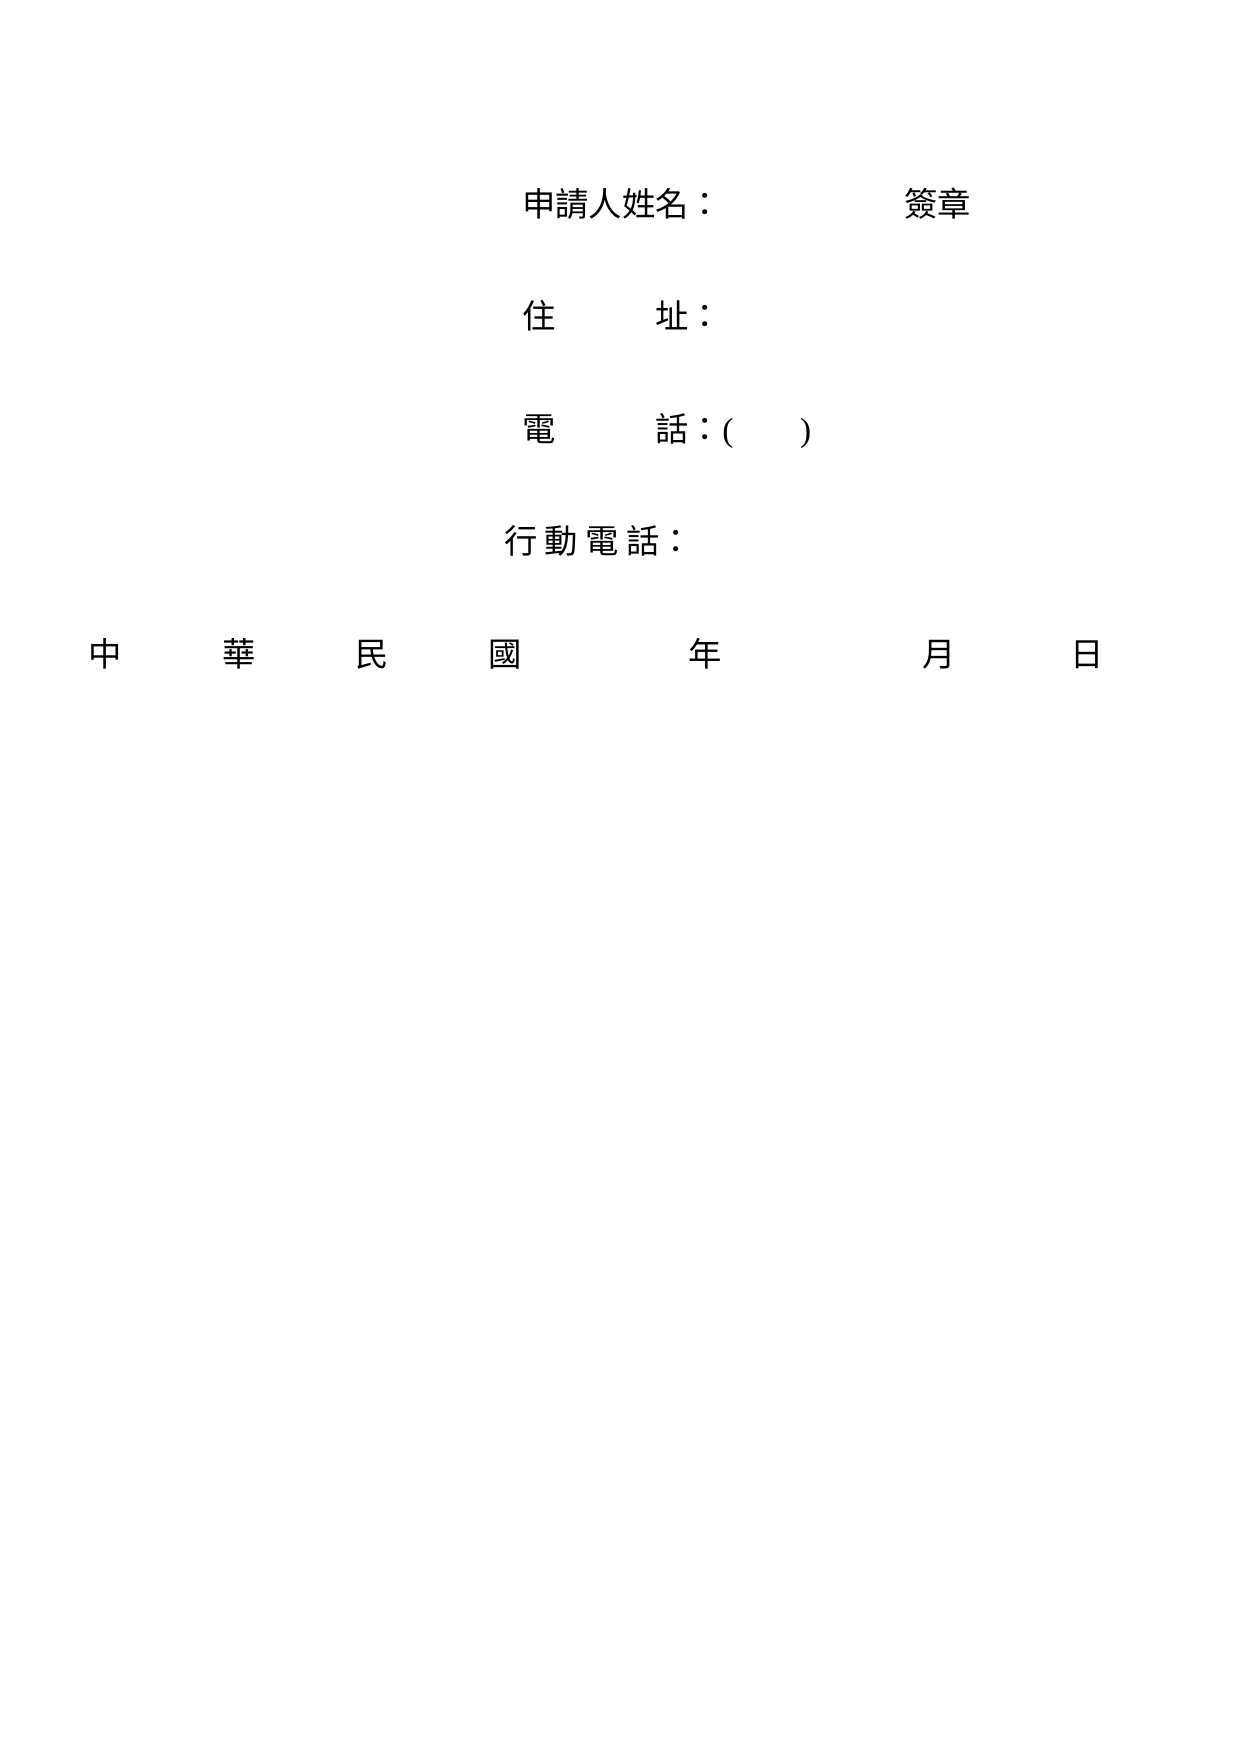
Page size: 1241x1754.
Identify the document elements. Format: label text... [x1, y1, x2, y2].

text 行 動 電 話： [89, 502, 1152, 577]
text 電 話：( ) [89, 389, 1152, 464]
text 申請人姓名： 簽章 [89, 164, 1152, 239]
text 住 址： [89, 277, 1152, 352]
text 中 華 民 國 年 月 日 [89, 614, 1152, 689]
